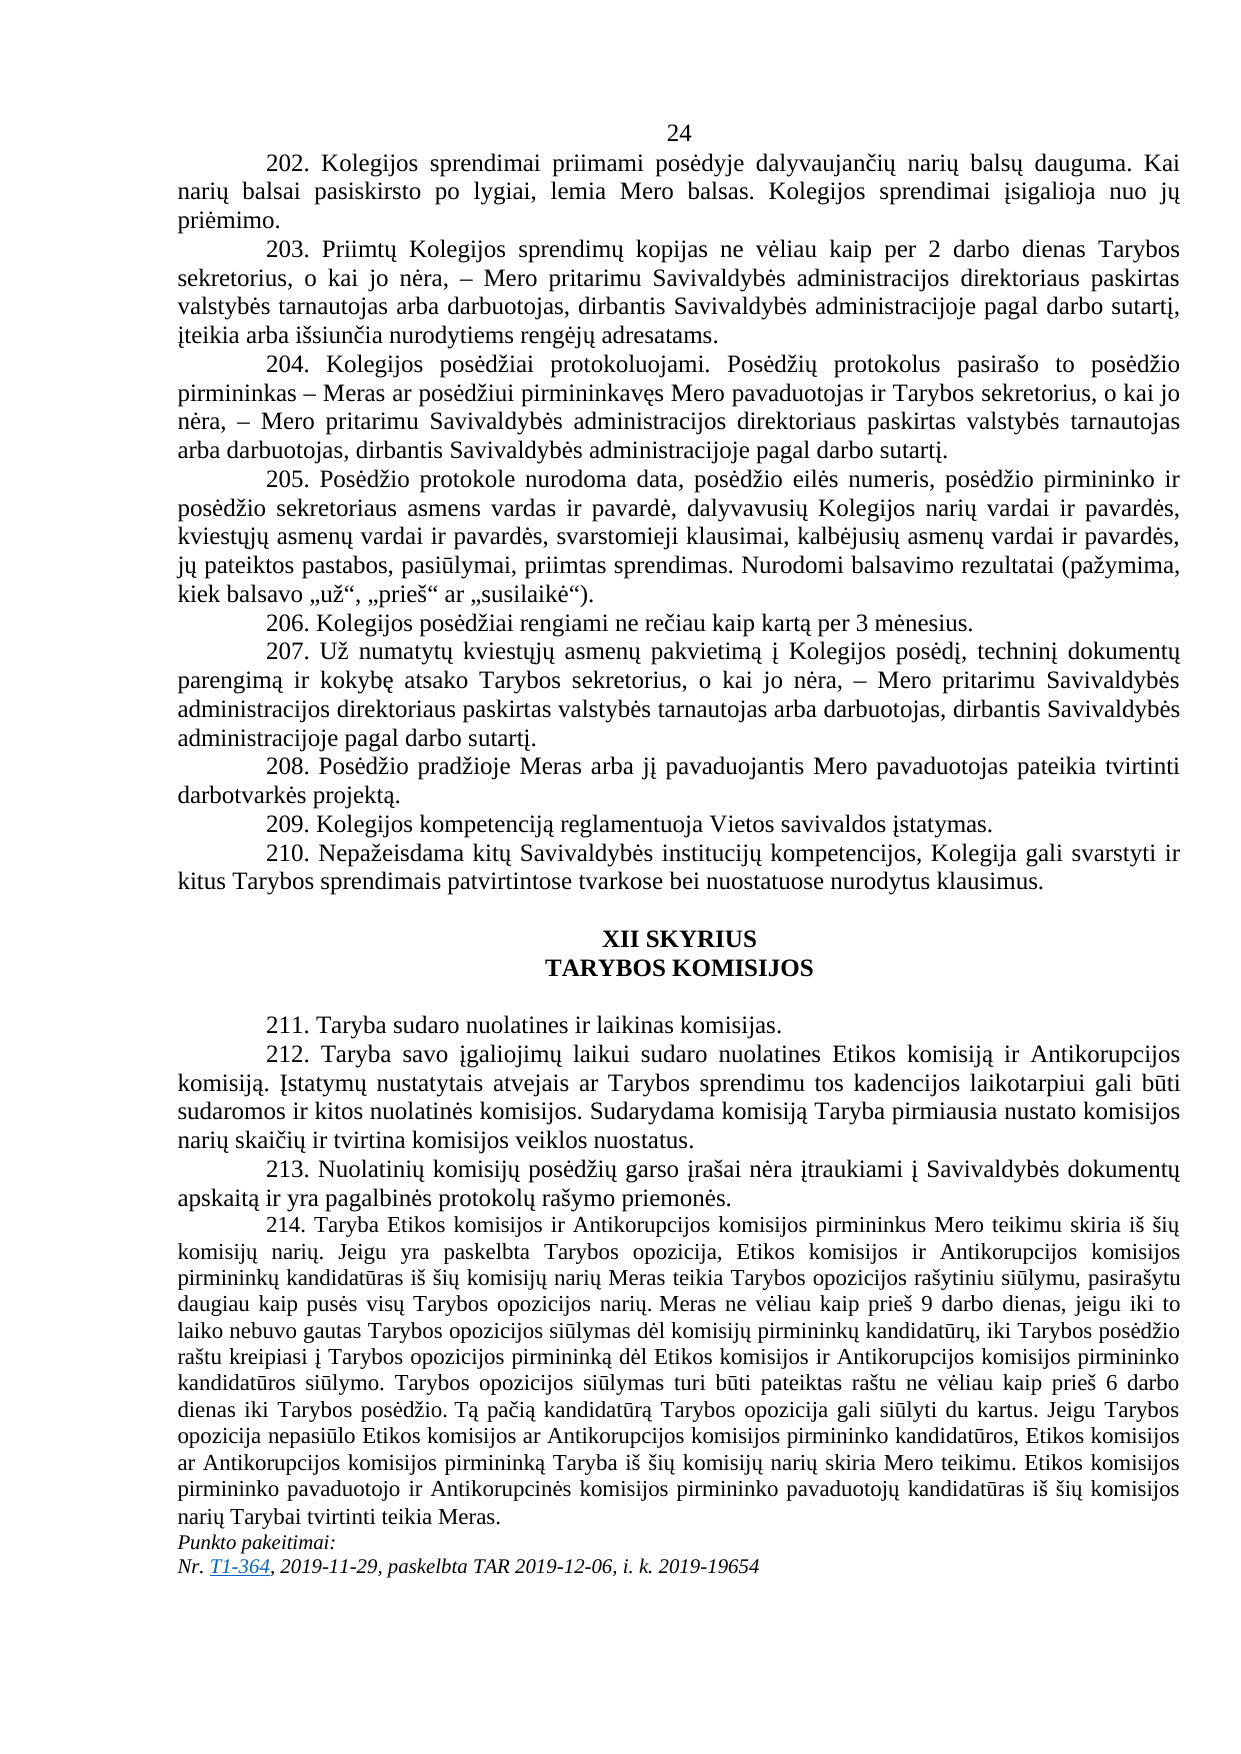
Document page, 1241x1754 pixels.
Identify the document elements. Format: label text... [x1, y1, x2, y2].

text TARYBOS KOMISIJOS [177, 953, 1181, 981]
text Punkto pakeitimai: [177, 1530, 1181, 1554]
text 210. Nepažeisdama kitų Savivaldybės institucijų kompetencijos, Kolegija gali svarstyti ir kitus Tarybos sprendimais patvirtintose tvarkose bei nuostatuose nurodytus klausimus. [177, 838, 1181, 895]
text 212. Taryba savo įgaliojimų laikui sudaro nuolatines Etikos komisiją ir Antikorupcijos komisiją. Įstatymų nustatytais atvejais ar Tarybos sprendimu tos kadencijos laikotarpiui gali būti sudaromos ir kitos nuolatinės komisijos. Sudarydama komisiją Taryba pirmiausia nustato komisijos narių skaičių ir tvirtina komisijos veiklos nuostatus. [177, 1039, 1181, 1154]
text 214. Taryba Etikos komisijos ir Antikorupcijos komisijos pirmininkus Mero teikimu skiria iš šių komisijų narių. Jeigu yra paskelbta Tarybos opozicija, Etikos komisijos ir Antikorupcijos komisijos pirmininkų kandidatūras iš šių komisijų narių Meras teikia Tarybos opozicijos rašytiniu siūlymu, pasirašytu daugiau kaip pusės visų Tarybos opozicijos narių. Meras ne vėliau kaip prieš 9 darbo dienas, jeigu iki to laiko nebuvo gautas Tarybos opozicijos siūlymas dėl komisijų pirmininkų kandidatūrų, iki Tarybos posėdžio raštu kreipiasi į Tarybos opozicijos pirmininką dėl Etikos komisijos ir Antikorupcijos komisijos pirmininko kandidatūros siūlymo. Tarybos opozicijos siūlymas turi būti pateiktas raštu ne vėliau kaip prieš 6 darbo dienas iki Tarybos posėdžio. Tą pačią kandidatūrą Tarybos opozicija gali siūlyti du kartus. Jeigu Tarybos opozicija nepasiūlo Etikos komisijos ar Antikorupcijos komisijos pirmininko kandidatūros, Etikos komisijos ar Antikorupcijos komisijos pirmininką Taryba iš šių komisijų narių skiria Mero teikimu. Etikos komisijos pirmininko pavaduotojo ir Antikorupcinės komisijos pirmininko pavaduotojų kandidatūras iš šių komisijos narių Tarybai tvirtinti teikia Meras. [177, 1211, 1181, 1530]
text 202. Kolegijos sprendimai priimami posėdyje dalyvaujančių narių balsų dauguma. Kai narių balsai pasiskirsto po lygiai, lemia Mero balsas. Kolegijos sprendimai įsigalioja nuo jų priėmimo. [177, 148, 1181, 234]
text XII SKYRIUS [177, 924, 1181, 953]
text 211. Taryba sudaro nuolatines ir laikinas komisijas. [177, 1010, 1181, 1039]
text 205. Posėdžio protokole nurodoma data, posėdžio eilės numeris, posėdžio pirmininko ir posėdžio sekretoriaus asmens vardas ir pavardė, dalyvavusių Kolegijos narių vardai ir pavardės, kviestųjų asmenų vardai ir pavardės, svarstomieji klausimai, kalbėjusių asmenų vardai ir pavardės, jų pateiktos pastabos, pasiūlymai, priimtas sprendimas. Nurodomi balsavimo rezultatai (pažymima, kiek balsavo „už“, „prieš“ ar „susilaikė“). [177, 464, 1181, 608]
text 208. Posėdžio pradžioje Meras arba jį pavaduojantis Mero pavaduotojas pateikia tvirtinti darbotvarkės projektą. [177, 751, 1181, 809]
text Nr. T1-364, 2019-11-29, paskelbta TAR 2019-12-06, i. k. 2019-19654 [177, 1554, 1181, 1578]
text 207. Už numatytų kviestųjų asmenų pakvietimą į Kolegijos posėdį, techninį dokumentų parengimą ir kokybę atsako Tarybos sekretorius, o kai jo nėra, – Mero pritarimu Savivaldybės administracijos direktoriaus paskirtas valstybės tarnautojas arba darbuotojas, dirbantis Savivaldybės administracijoje pagal darbo sutartį. [177, 636, 1181, 751]
text 204. Kolegijos posėdžiai protokoluojami. Posėdžių protokolus pasirašo to posėdžio pirmininkas – Meras ar posėdžiui pirmininkavęs Mero pavaduotojas ir Tarybos sekretorius, o kai jo nėra, – Mero pritarimu Savivaldybės administracijos direktoriaus paskirtas valstybės tarnautojas arba darbuotojas, dirbantis Savivaldybės administracijoje pagal darbo sutartį. [177, 349, 1181, 464]
text 209. Kolegijos kompetenciją reglamentuoja Vietos savivaldos įstatymas. [177, 809, 1181, 838]
text 203. Priimtų Kolegijos sprendimų kopijas ne vėliau kaip per 2 darbo dienas Tarybos sekretorius, o kai jo nėra, – Mero pritarimu Savivaldybės administracijos direktoriaus paskirtas valstybės tarnautojas arba darbuotojas, dirbantis Savivaldybės administracijoje pagal darbo sutartį, įteikia arba išsiunčia nurodytiems rengėjų adresatams. [177, 234, 1181, 349]
text 213. Nuolatinių komisijų posėdžių garso įrašai nėra įtraukiami į Savivaldybės dokumentų apskaitą ir yra pagalbinės protokolų rašymo priemonės. [177, 1154, 1181, 1211]
text 206. Kolegijos posėdžiai rengiami ne rečiau kaip kartą per 3 mėnesius. [177, 608, 1181, 636]
